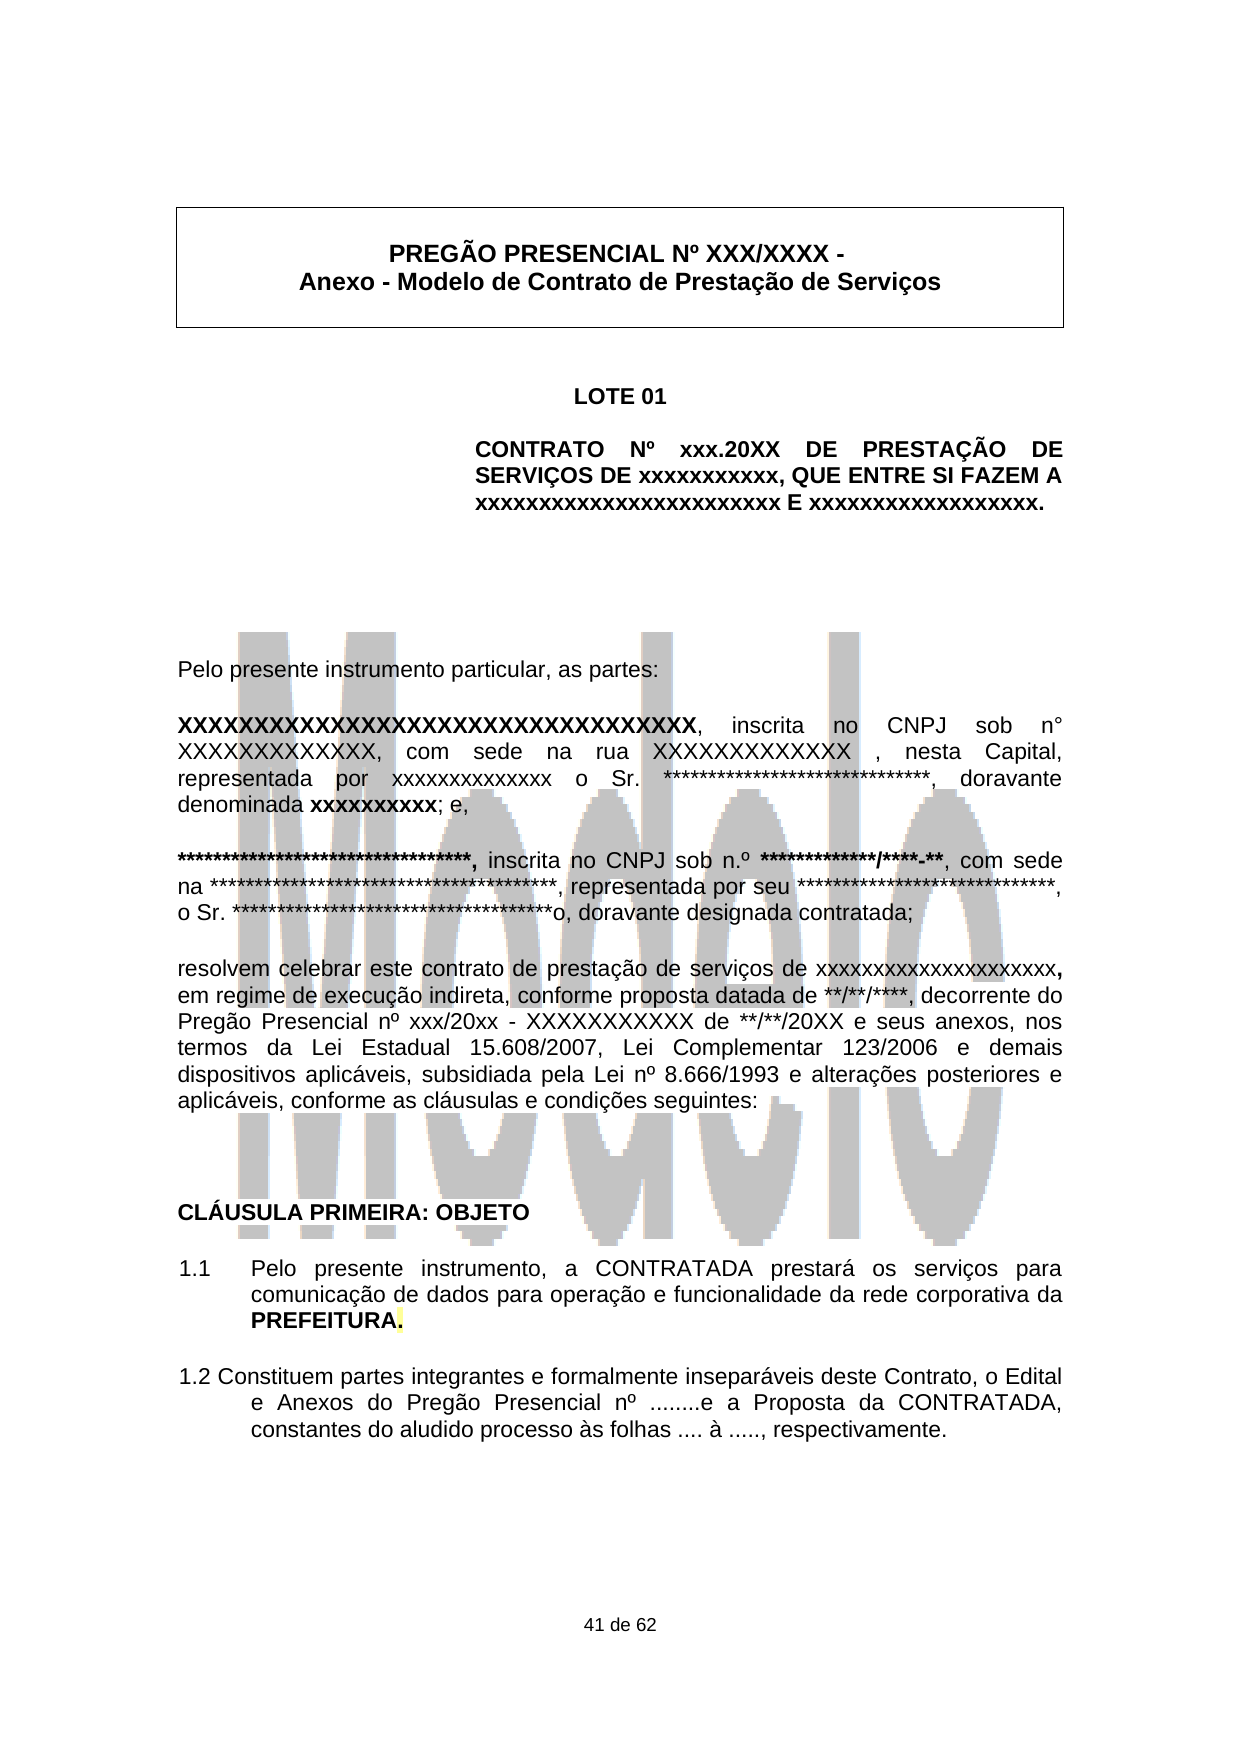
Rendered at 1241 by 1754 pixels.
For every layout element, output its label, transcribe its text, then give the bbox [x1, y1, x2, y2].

picture [177, 817, 1063, 847]
picture [177, 1225, 1063, 1636]
text 1.2 Constituem partes integrantes e formalmente inseparáveis deste Contrato, o Edital e Anexos do Pregão Presencial nº ........e a Proposta da CONTRATADA, constantes do aludido processo às folhas .... à ....., respectivamente. [179, 1363, 1063, 1442]
picture [177, 926, 1063, 955]
text resolvem celebrar este contrato de prestação de serviços de xxxxxxxxxxxxxxxxxxxxx, em regime de execução indireta, conforme proposta datada de **/**/****, decorrente do Pregão Presencial nº xxx/20xx - XXXXXXXXXXX de **/**/20XX e seus anexos, nos termos da Lei Estadual 15.608/2007, Lei Complementar 123/2006 e demais dispositivos aplicáveis, subsidiada pela Lei nº 8.666/1993 e alterações posteriores e aplicáveis, conforme as cláusulas e condições seguintes: [177, 955, 1063, 1113]
picture [177, 409, 1063, 656]
text *********************************, inscrita no CNPJ sob n.º *************/****-**, com sede na ***************************************, representada por seu *****************************, o Sr. ************************************o, doravante designada contratada; [177, 847, 1063, 926]
picture [177, 328, 1063, 383]
text LOTE 01 [177, 383, 1063, 409]
text 1.1 Pelo presente instrumento, a CONTRATADA prestará os serviços para comunicação de dados para operação e funcionalidade da rede corporativa da PREFEITURA. [179, 1254, 1063, 1333]
picture [177, 208, 1063, 327]
picture [177, 1113, 1063, 1199]
text XXXXXXXXXXXXXXXXXXXXXXXXXXXXXXXXXX, inscrita no CNPJ sob n° XXXXXXXXXXXXX, com sede na rua XXXXXXXXXXXXX , nesta Capital, representada por xxxxxxxxxxxxxx o Sr. ******************************, doravante denominada xxxxxxxxxx; e, [177, 712, 1063, 817]
text Pelo presente instrumento particular, as partes: [177, 656, 1063, 682]
text CLÁUSULA PRIMEIRA: OBJETO [177, 1199, 1063, 1225]
text CONTRATO Nº xxx.20XX DE PRESTAÇÃO DE SERVIÇOS DE xxxxxxxxxxx, QUE ENTRE SI FAZEM A xxxxxxxxxxxxxxxxxxxxxxxx E xxxxxxxxxxxxxxxxxx. [475, 436, 1063, 515]
picture [177, 682, 1063, 712]
